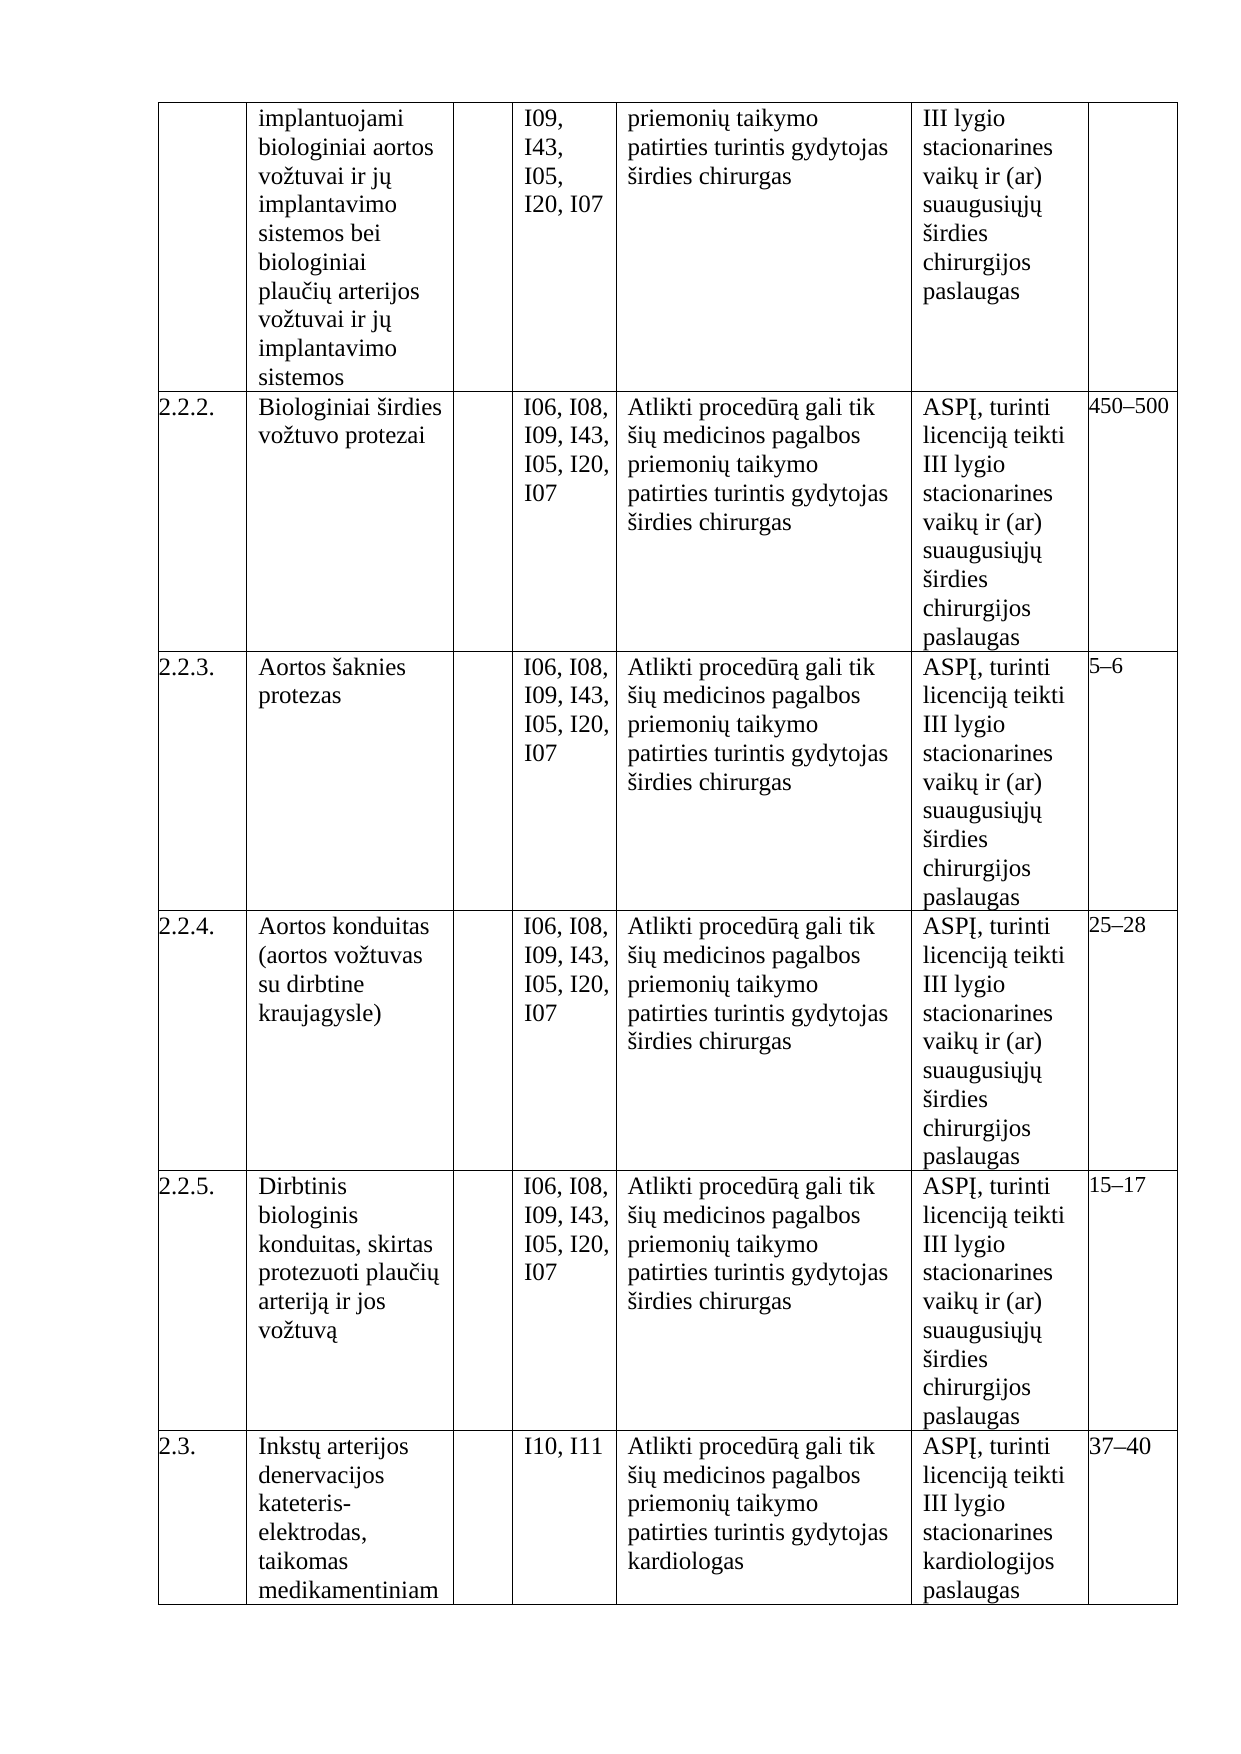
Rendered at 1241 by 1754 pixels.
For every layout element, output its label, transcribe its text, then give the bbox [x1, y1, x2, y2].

table_cell 2.3. [159, 1431, 246, 1603]
table_cell [454, 652, 512, 910]
table_cell [454, 1171, 512, 1430]
table_cell [1089, 103, 1177, 391]
table_cell I06, I08, I09, I43, I05, I20, I07 [513, 392, 616, 651]
table_cell Aortos konduitas (aortos vožtuvas su dirbtine kraujagysle) [247, 911, 453, 1170]
table_cell 450–500 [1089, 392, 1177, 651]
table_cell 25–28 [1089, 911, 1177, 1170]
table_cell 5–6 [1089, 652, 1177, 910]
table_cell I06, I08, I09, I43, I05, I20, I07 [513, 652, 616, 910]
table_cell ASPĮ, turinti licenciją teikti III lygio stacionarines vaikų ir (ar) suaugusiųjų širdies chirurgijos paslaugas [912, 392, 1088, 651]
table_cell 2.2.4. [159, 911, 246, 1170]
table_cell I06, I08, I09, I43, I05, I20, I07 [513, 1171, 616, 1430]
table_cell Atlikti procedūrą gali tik šių medicinos pagalbos priemonių taikymo patirties turintis gydytojas širdies chirurgas [617, 911, 911, 1170]
table_cell [454, 392, 512, 651]
table_cell [454, 1431, 512, 1603]
table_cell Atlikti procedūrą gali tik šių medicinos pagalbos priemonių taikymo patirties turintis gydytojas širdies chirurgas [617, 392, 911, 651]
table_cell III lygio stacionarines vaikų ir (ar) suaugusiųjų širdies chirurgijos paslaugas [912, 103, 1088, 391]
table_cell Aortos šaknies protezas [247, 652, 453, 910]
table_cell Atlikti procedūrą gali tik šių medicinos pagalbos priemonių taikymo patirties turintis gydytojas širdies chirurgas [617, 1171, 911, 1430]
table_cell ASPĮ, turinti licenciją teikti III lygio stacionarines vaikų ir (ar) suaugusiųjų širdies chirurgijos paslaugas [912, 1171, 1088, 1430]
table_cell ASPĮ, turinti licenciją teikti III lygio stacionarines vaikų ir (ar) suaugusiųjų širdies chirurgijos paslaugas [912, 911, 1088, 1170]
table_cell [159, 103, 246, 391]
table_cell 2.2.2. [159, 392, 246, 651]
table_cell Dirbtinis biologinis konduitas, skirtas protezuoti plaučių arteriją ir jos vožtuvą [247, 1171, 453, 1430]
table_cell implantuojami biologiniai aortos vožtuvai ir jų implantavimo sistemos bei biologiniai plaučių arterijos vožtuvai ir jų implantavimo sistemos [247, 103, 453, 391]
table_cell Biologiniai širdies vožtuvo protezai [247, 392, 453, 651]
table_cell 2.2.3. [159, 652, 246, 910]
table_cell [454, 103, 512, 391]
table_cell I06, I08, I09, I43, I05, I20, I07 [513, 911, 616, 1170]
table_cell ASPĮ, turinti licenciją teikti III lygio stacionarines vaikų ir (ar) suaugusiųjų širdies chirurgijos paslaugas [912, 652, 1088, 910]
table_cell priemonių taikymo patirties turintis gydytojas širdies chirurgas [617, 103, 911, 391]
table_cell I09, I43, I05, I20, I07 [513, 103, 616, 391]
table_cell 15–17 [1089, 1171, 1177, 1430]
table_cell Inkstų arterijos denervacijos kateteris-elektrodas, taikomas medikamentiniam [247, 1431, 453, 1603]
table_cell Atlikti procedūrą gali tik šių medicinos pagalbos priemonių taikymo patirties turintis gydytojas kardiologas [617, 1431, 911, 1603]
table_cell [454, 911, 512, 1170]
table_cell I10, I11 [513, 1431, 616, 1603]
table_cell 37–40 [1089, 1431, 1177, 1603]
table_cell ASPĮ, turinti licenciją teikti III lygio stacionarines kardiologijos paslaugas [912, 1431, 1088, 1603]
table_cell Atlikti procedūrą gali tik šių medicinos pagalbos priemonių taikymo patirties turintis gydytojas širdies chirurgas [617, 652, 911, 910]
table_cell 2.2.5. [159, 1171, 246, 1430]
